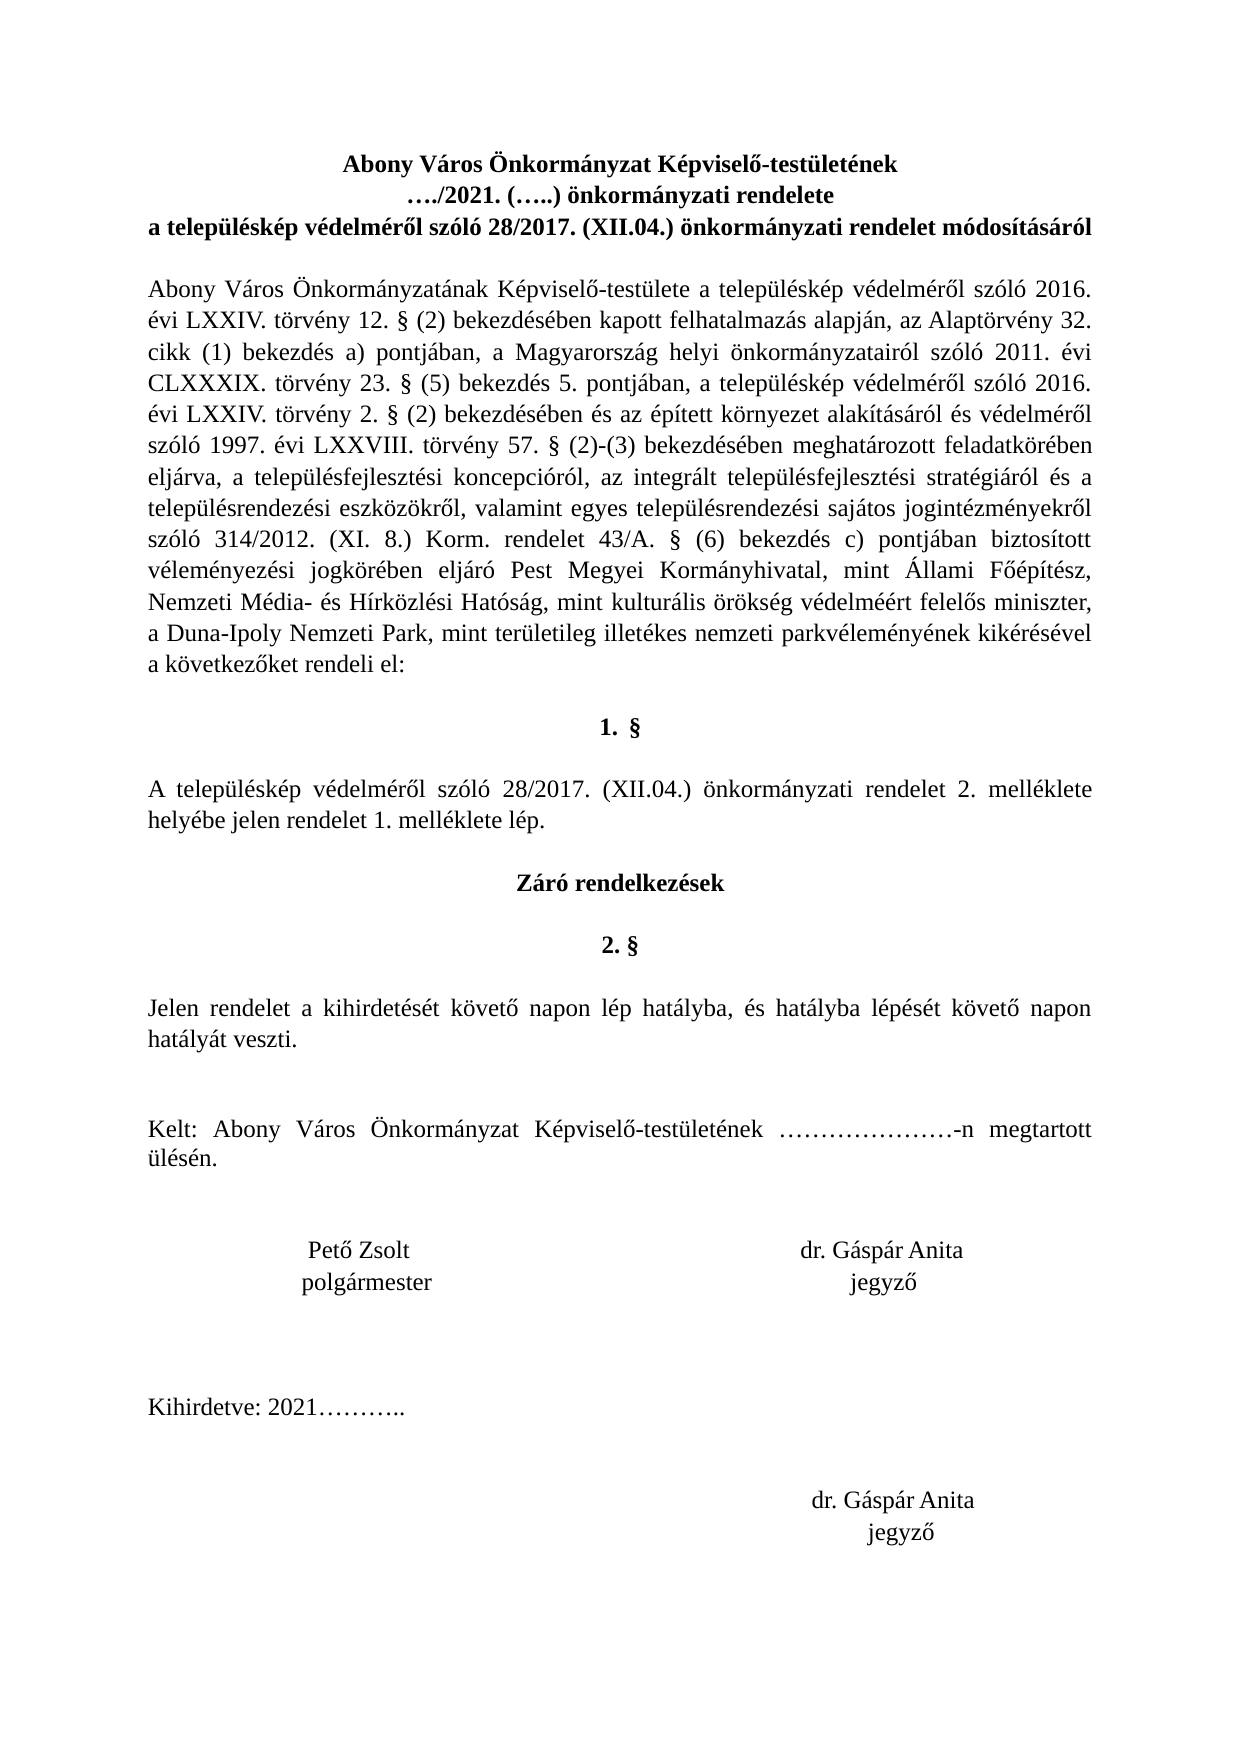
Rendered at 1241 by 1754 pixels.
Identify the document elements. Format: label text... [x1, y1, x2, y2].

text Kihirdetve: 2021……….. [148, 1390, 1093, 1421]
text Záró rendelkezések [148, 866, 1093, 898]
text dr. Gáspár Anita [148, 1484, 1093, 1515]
text Kelt: Abony Város Önkormányzat Képviselő-testületének …………………-n megtartott ülésén. [148, 1114, 1093, 1171]
text A településkép védelméről szóló 28/2017. (XII.04.) önkormányzati rendelet 2. melléklete helyébe jelen rendelet 1. melléklete lép. [148, 773, 1093, 835]
text jegyző [148, 1515, 1093, 1546]
subtitle Abony Város Önkormányzat Képviselő-testületének [148, 148, 1093, 179]
text polgármester jegyző [148, 1265, 1093, 1296]
text Abony Város Önkormányzatának Képviselő-testülete a településkép védelméről szóló 2016. évi LXXIV. törvény 12. § (2) bekezdésében kapott felhatalmazás alapján, az Alaptörvény 32. cikk (1) bekezdés a) pontjában, a Magyarország helyi önkormányzatairól szóló 2011. évi CLXXXIX. törvény 23. § (5) bekezdés 5. pontjában, a településkép védelméről szóló 2016. évi LXXIV. törvény 2. § (2) bekezdésében és az épített környezet alakításáról és védelméről szóló 1997. évi LXXVIII. törvény 57. § (2)-(3) bekezdésében meghatározott feladatkörében eljárva, a településfejlesztési koncepcióról, az integrált településfejlesztési stratégiáról és a településrendezési eszközökről, valamint egyes településrendezési sajátos jogintézményekről szóló 314/2012. (XI. 8.) Korm. rendelet 43/A. § (6) bekezdés c) pontjában biztosított véleményezési jogkörében eljáró Pest Megyei Kormányhivatal, mint Állami Főépítész, Nemzeti Média- és Hírközlési Hatóság, mint kulturális örökség védelméért felelős miniszter, a Duna-Ipoly Nemzeti Park, mint területileg illetékes nemzeti parkvéleményének kikérésével a következőket rendeli el: [148, 273, 1093, 679]
list § [148, 710, 1093, 741]
subtitle …./2021. (…..) önkormányzati rendelete [148, 179, 1093, 210]
text 2. § [148, 929, 1093, 960]
text Pető Zsolt dr. Gáspár Anita [148, 1234, 1093, 1265]
text Jelen rendelet a kihirdetését követő napon lép hatályba, és hatályba lépését követő napon hatályát veszti. [148, 991, 1093, 1054]
subtitle a településkép védelméről szóló 28/2017. (XII.04.) önkormányzati rendelet módosításáról [148, 210, 1093, 241]
